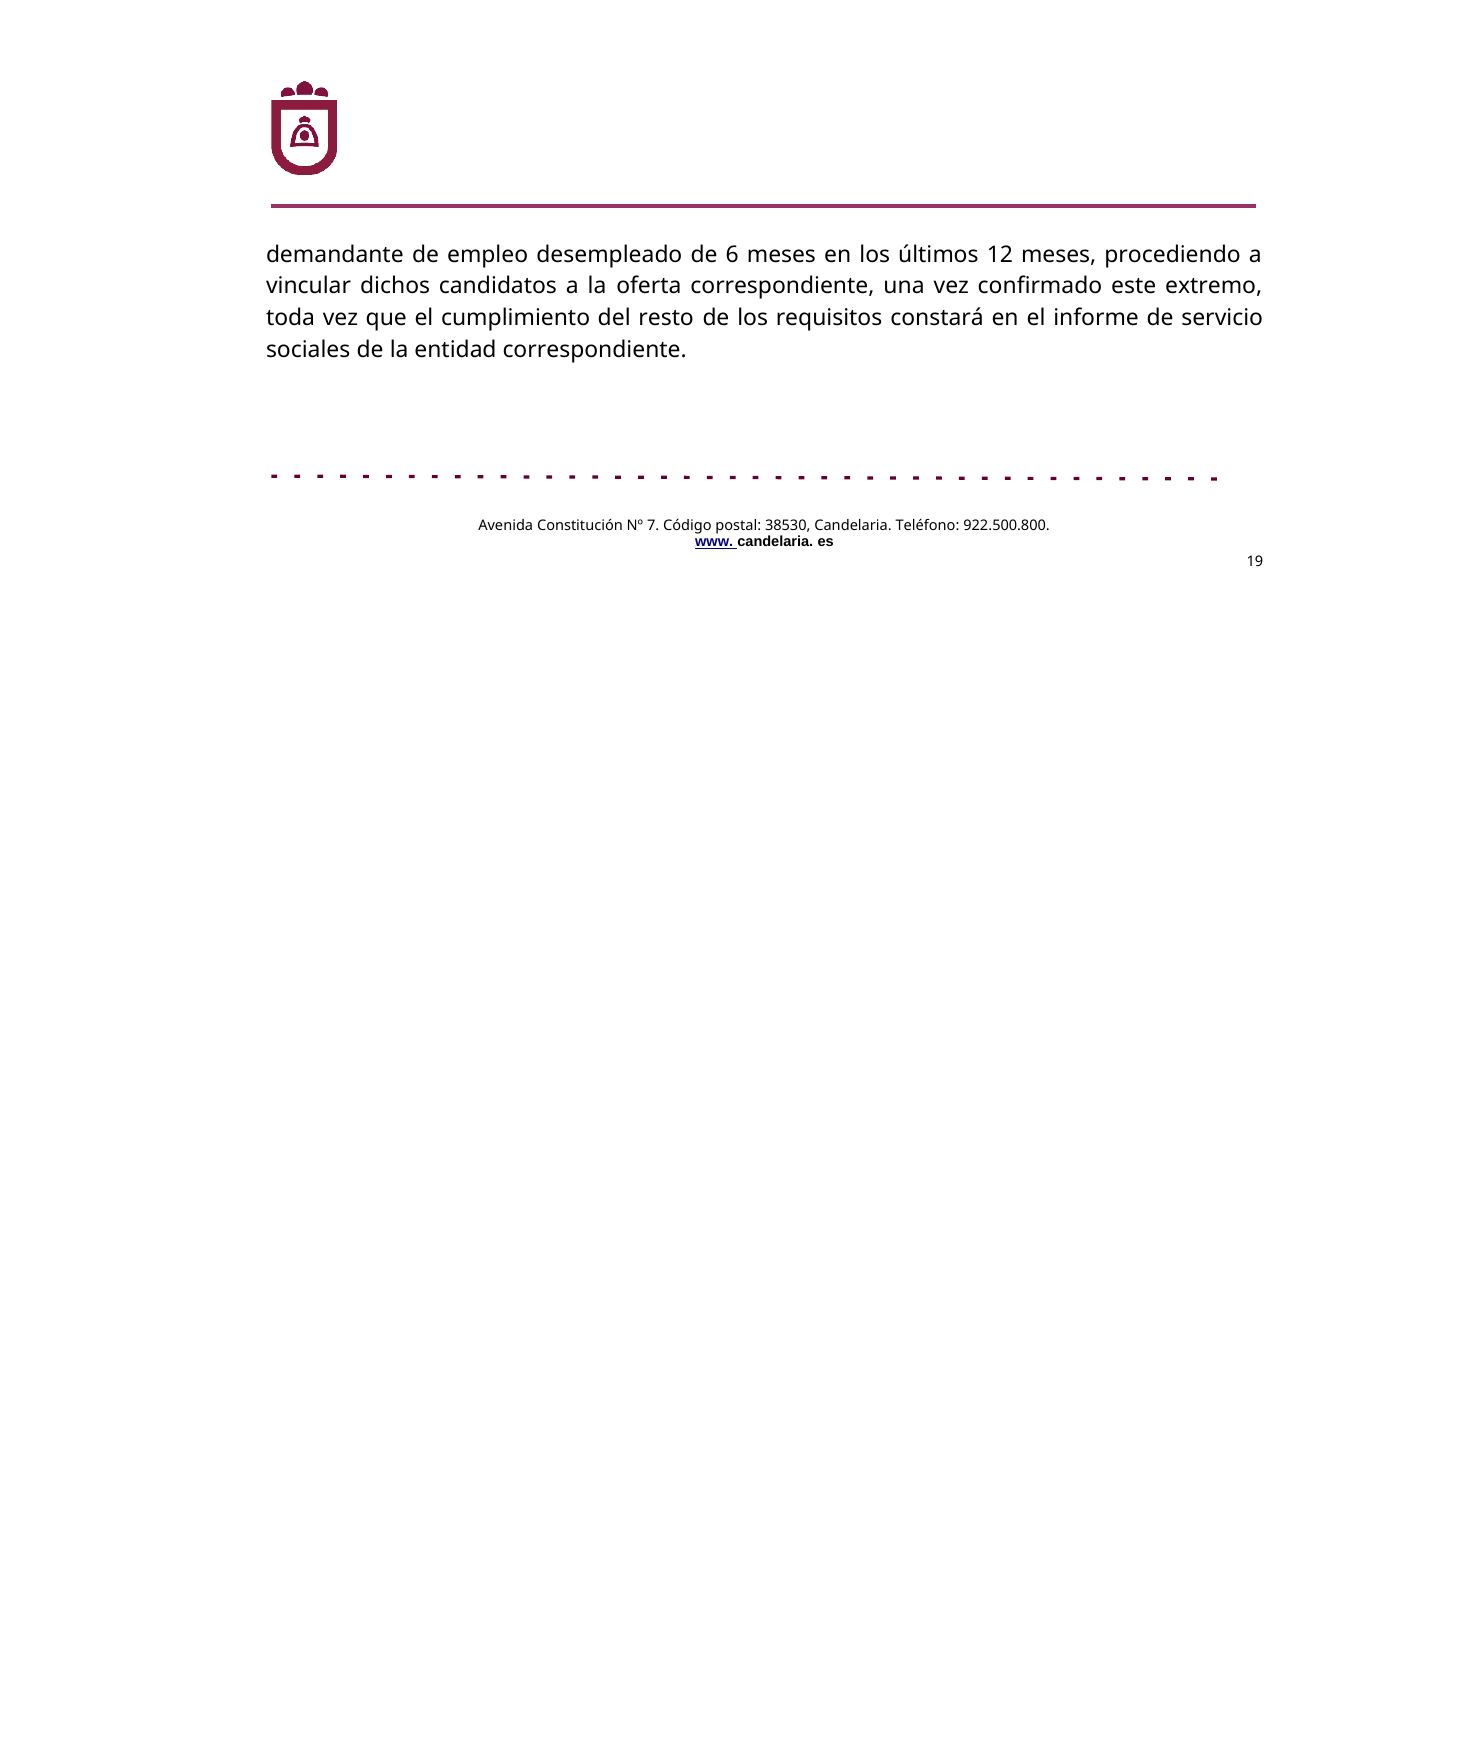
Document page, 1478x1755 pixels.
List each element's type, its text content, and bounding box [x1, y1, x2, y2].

text www. candelaria. es [101, 533, 1427, 550]
text demandante de empleo desempleado de 6 meses en los últimos 12 meses, procediendo a vincular dichos candidatos a la oferta correspondiente, una vez confirmado este extremo, toda vez que el cumplimiento del resto de los requisitos constará en el informe de servicio sociales de la entidad correspondiente. [266, 238, 1263, 364]
text Avenida Constitución Nº 7. Código postal: 38530, Candelaria. Teléfono: 922.500.800. [101, 517, 1427, 533]
text 19 [37, 551, 1263, 571]
